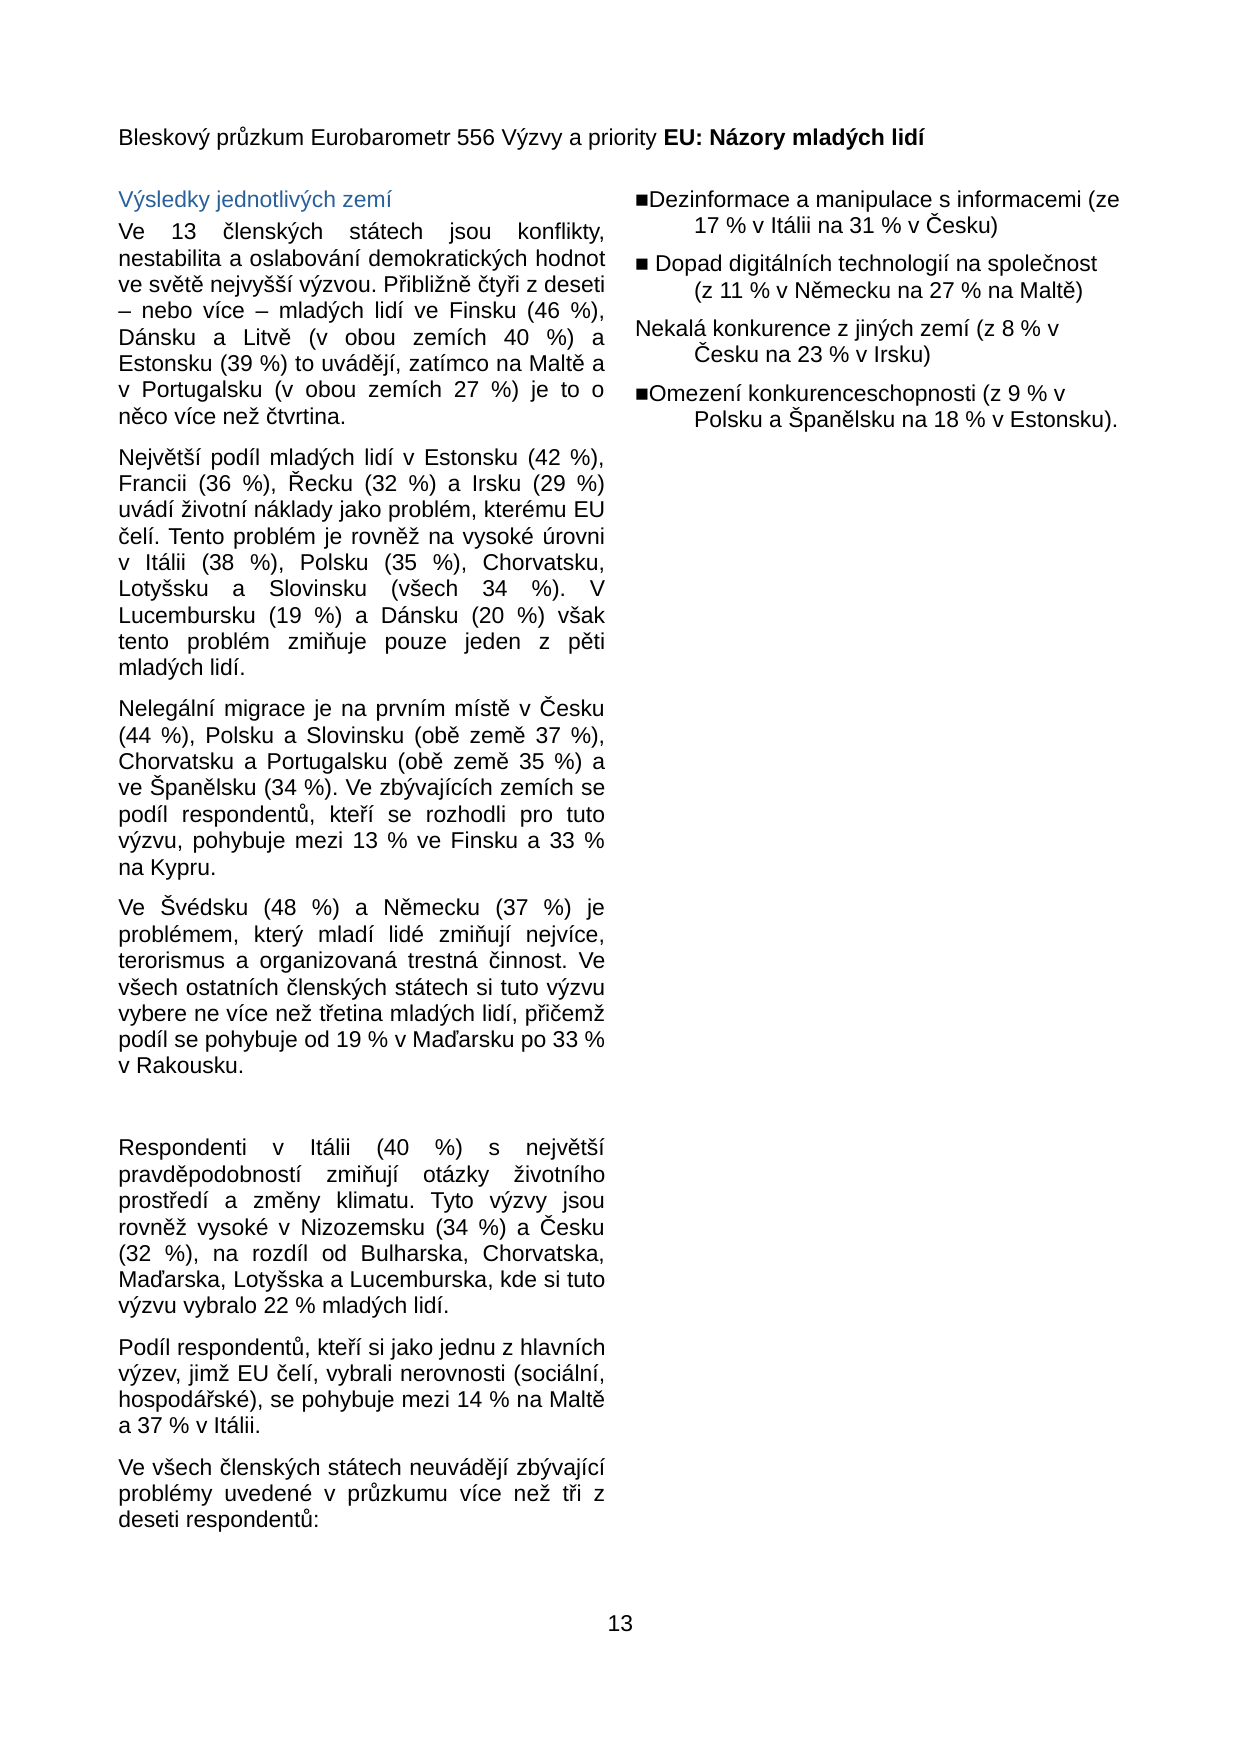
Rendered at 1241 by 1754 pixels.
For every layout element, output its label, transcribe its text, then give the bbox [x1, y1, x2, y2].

text ■Dezinformace a manipulace s informacemi (ze 17 % v Itálii na 31 % v Česku) [635, 186, 1122, 238]
text ■ Dopad digitálních technologií na společnost (z 11 % v Německu na 27 % na Maltě) [635, 250, 1122, 303]
text Podíl respondentů, kteří si jako jednu z hlavních výzev, jimž EU čelí, vybrali nerovnosti (sociální, hospodářské), se pohybuje mezi 14 % na Maltě a 37 % v Itálii. [118, 1333, 605, 1439]
text Ve Švédsku (48 %) a Německu (37 %) je problémem, který mladí lidé zmiňují nejvíce, terorismus a organizovaná trestná činnost. Ve všech ostatních členských státech si tuto výzvu vybere ne více než třetina mladých lidí, přičemž podíl se pohybuje od 19 % v Maďarsku po 33 % v Rakousku. [118, 894, 605, 1079]
text Největší podíl mladých lidí v Estonsku (42 %), Francii (36 %), Řecku (32 %) a Irsku (29 %) uvádí životní náklady jako problém, kterému EU čelí. Tento problém je rovněž na vysoké úrovni v Itálii (38 %), Polsku (35 %), Chorvatsku, Lotyšsku a Slovinsku (všech 34 %). V Lucembursku (19 %) a Dánsku (20 %) však tento problém zmiňuje pouze jeden z pěti mladých lidí. [118, 443, 605, 681]
text Nelegální migrace je na prvním místě v Česku (44 %), Polsku a Slovinsku (obě země 37 %), Chorvatsku a Portugalsku (obě země 35 %) a ve Španělsku (34 %). Ve zbývajících zemích se podíl respondentů, kteří se rozhodli pro tuto výzvu, pohybuje mezi 13 % ve Finsku a 33 % na Kypru. [118, 695, 605, 880]
text Ve všech členských státech neuvádějí zbývající problémy uvedené v průzkumu více než tři z deseti respondentů: [118, 1453, 605, 1532]
text Výsledky jednotlivých zemí [118, 186, 605, 212]
text Nekalá konkurence z jiných zemí (z 8 % v Česku na 23 % v Irsku) [635, 315, 1122, 368]
text Respondenti v Itálii (40 %) s největší pravděpodobností zmiňují otázky životního prostředí a změny klimatu. Tyto výzvy jsou rovněž vysoké v Nizozemsku (34 %) a Česku (32 %), na rozdíl od Bulharska, Chorvatska, Maďarska, Lotyšska a Lucemburska, kde si tuto výzvu vybralo 22 % mladých lidí. [118, 1134, 605, 1319]
text Ve 13 členských státech jsou konflikty, nestabilita a oslabování demokratických hodnot ve světě nejvyšší výzvou. Přibližně čtyři z deseti – nebo více – mladých lidí ve Finsku (46 %), Dánsku a Litvě (v obou zemích 40 %) a Estonsku (39 %) to uvádějí, zatímco na Maltě a v Portugalsku (v obou zemích 27 %) je to o něco více než čtvrtina. [118, 218, 605, 429]
text ■Omezení konkurenceschopnosti (z 9 % v Polsku a Španělsku na 18 % v Estonsku). [635, 379, 1122, 432]
